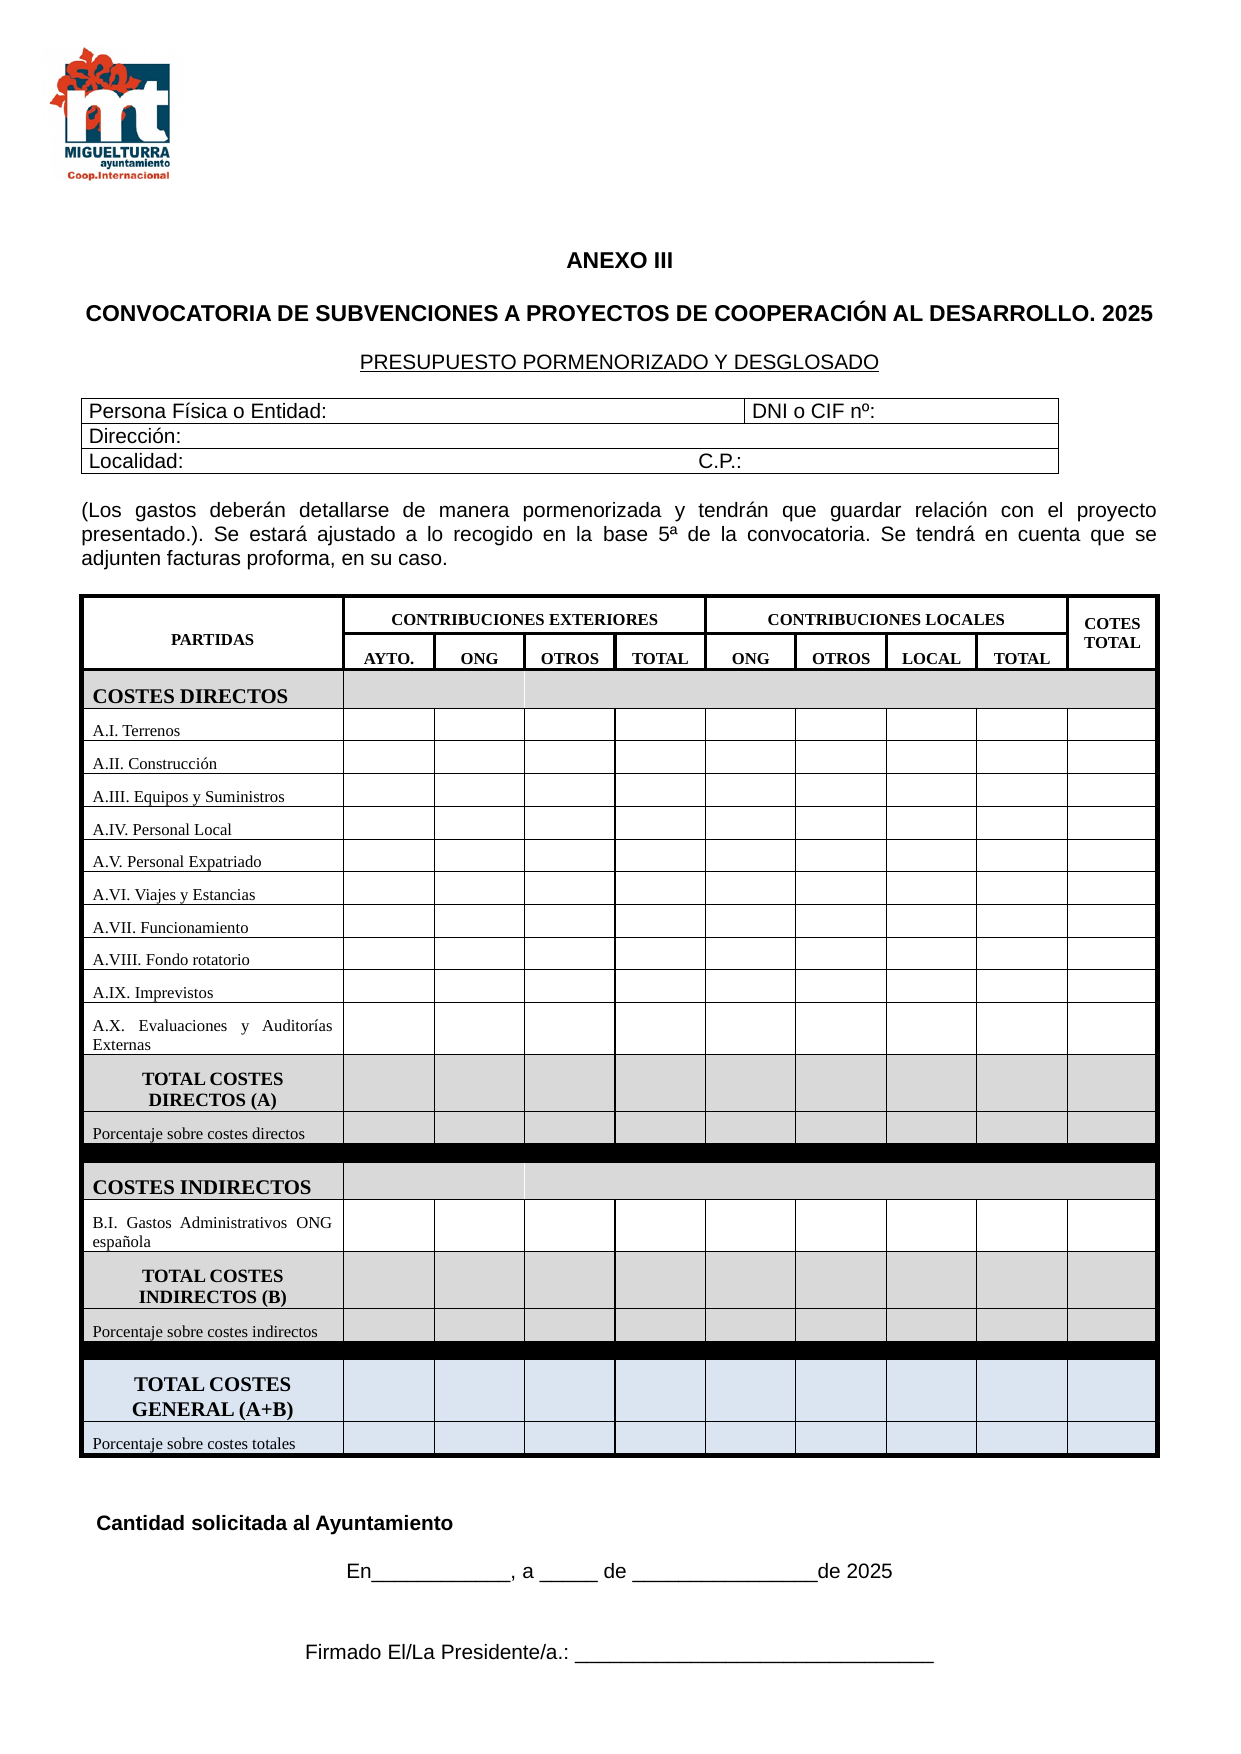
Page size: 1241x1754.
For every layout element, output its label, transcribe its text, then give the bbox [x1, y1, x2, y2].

table_cell [435, 1309, 524, 1341]
table_cell [887, 1112, 976, 1143]
table_cell [84, 1144, 343, 1162]
table_cell [525, 1342, 614, 1359]
table_cell [796, 905, 886, 937]
table_cell [615, 1163, 705, 1199]
table_cell [796, 1144, 886, 1162]
table_cell [706, 938, 795, 969]
table_cell [616, 1112, 705, 1143]
table_cell Porcentaje sobre costes directos [84, 1112, 343, 1143]
table_cell [525, 1309, 614, 1341]
table_cell [344, 807, 434, 838]
table_cell [796, 709, 886, 740]
table_cell [796, 1163, 886, 1199]
table_cell [344, 1200, 434, 1251]
table_cell [525, 970, 614, 1002]
table_cell [977, 970, 1067, 1002]
table_cell [344, 1003, 434, 1054]
table_cell [435, 1342, 524, 1359]
table_cell [705, 1163, 796, 1199]
table_cell [887, 1422, 976, 1453]
table_cell A.IX. Imprevistos [84, 970, 343, 1002]
table_cell [525, 840, 614, 871]
table_cell [796, 1360, 886, 1421]
table_cell TOTAL [617, 635, 704, 668]
table_cell [435, 938, 524, 969]
table_cell A.V. Personal Expatriado [84, 840, 343, 871]
table_cell [525, 905, 614, 937]
table_cell [796, 1342, 886, 1359]
table_cell [435, 905, 524, 937]
table_cell A.I. Terrenos [84, 709, 343, 740]
table_cell [344, 671, 434, 708]
table_cell [525, 741, 614, 773]
table_cell [1068, 709, 1155, 740]
table_cell [435, 1200, 524, 1251]
table_cell A.VII. Funcionamiento [84, 905, 343, 937]
table_cell [796, 1003, 886, 1054]
table_cell [886, 671, 977, 708]
table_cell [1068, 840, 1155, 871]
table_cell [344, 1342, 434, 1359]
table_cell [1068, 1422, 1155, 1453]
table_cell A.III. Equipos y Suministros [84, 774, 343, 806]
table_cell [706, 1055, 795, 1111]
table_cell [796, 1200, 886, 1251]
picture [41, 46, 183, 181]
table_cell [887, 1003, 976, 1054]
table_cell A.VIII. Fondo rotatorio [84, 938, 343, 969]
table_cell [435, 774, 524, 806]
table_cell [706, 709, 795, 740]
table_header CONTRIBUCIONES EXTERIORES [345, 598, 704, 632]
table_cell A.VI. Viajes y Estancias [84, 872, 343, 904]
table_cell [977, 741, 1067, 773]
table_cell Porcentaje sobre costes indirectos [84, 1309, 343, 1341]
table_cell [706, 970, 795, 1002]
table_cell [977, 905, 1067, 937]
table_cell [525, 774, 614, 806]
table_cell [616, 1309, 705, 1341]
table_cell [616, 1252, 705, 1308]
table_cell [796, 938, 886, 969]
table_cell [1068, 741, 1155, 773]
text En____________, a _____ de ________________de 2025 [81, 1558, 1157, 1582]
table_cell [435, 1055, 524, 1111]
table_cell [344, 905, 434, 937]
table_cell [1068, 1309, 1155, 1341]
table_cell [616, 1144, 705, 1162]
text Firmado El/La Presidente/a.: _______________________________ [81, 1640, 1157, 1664]
table_cell [796, 1112, 886, 1143]
table_cell [435, 1003, 524, 1054]
table_cell [977, 807, 1067, 838]
table_cell Localidad: C.P.: [82, 449, 1058, 473]
table_cell [344, 938, 434, 969]
table_cell [344, 970, 434, 1002]
table_cell [977, 1055, 1067, 1111]
table_cell [887, 1055, 976, 1111]
table_cell [977, 1003, 1067, 1054]
table_cell [435, 709, 524, 740]
table_cell A.II. Construcción [84, 741, 343, 773]
table_cell [1068, 905, 1155, 937]
table_cell [616, 807, 705, 838]
table_cell [796, 774, 886, 806]
table_cell [706, 1112, 795, 1143]
table_cell [977, 1144, 1067, 1162]
table_header PARTIDAS [84, 598, 342, 668]
table_cell [344, 1055, 434, 1111]
table_cell [706, 1003, 795, 1054]
table_cell [887, 1200, 976, 1251]
table_cell [616, 1342, 705, 1359]
table_cell [616, 1003, 705, 1054]
table_cell [796, 840, 886, 871]
table_cell [706, 1422, 795, 1453]
table_cell ONG [436, 635, 523, 668]
table_cell [887, 741, 976, 773]
table_cell [977, 1422, 1067, 1453]
table_cell [1067, 671, 1155, 708]
table_cell [977, 872, 1067, 904]
table_cell [977, 1252, 1067, 1308]
table_cell [525, 938, 614, 969]
table_cell [796, 1309, 886, 1341]
table_header Persona Física o Entidad: [82, 399, 744, 423]
table_cell AYTO. [345, 635, 433, 668]
table_cell [887, 1252, 976, 1308]
table_cell [706, 905, 795, 937]
table_cell [977, 671, 1067, 708]
table_cell [1068, 1055, 1155, 1111]
table_cell Porcentaje sobre costes totales [84, 1422, 343, 1453]
table_cell [525, 1252, 614, 1308]
text ANEXO III [81, 247, 1157, 273]
text PRESUPUESTO PORMENORIZADO Y DESGLOSADO [81, 350, 1157, 374]
table_cell [887, 774, 976, 806]
table_cell [887, 709, 976, 740]
table_cell COSTES DIRECTOS [84, 671, 343, 708]
text (Los gastos deberán detallarse de manera pormenorizada y tendrán que guardar relación con el proyecto presentado.). Se estará ajustado a lo recogido en la base 5ª de la convocatoria. Se tendrá en cuenta que se adjunten facturas proforma, en su caso. [81, 498, 1157, 570]
table_cell [706, 807, 795, 838]
table_cell Dirección: [82, 424, 1058, 448]
table_cell [796, 1252, 886, 1308]
table_cell [616, 1422, 705, 1453]
table_cell [435, 872, 524, 904]
table_cell [344, 1360, 434, 1421]
table_cell [887, 938, 976, 969]
table_cell [706, 840, 795, 871]
table_cell [435, 1112, 524, 1143]
table_cell [344, 1309, 434, 1341]
table_cell [525, 1163, 615, 1199]
table_cell A.IV. Personal Local [84, 807, 343, 838]
table_cell [977, 1342, 1067, 1359]
table_cell [615, 671, 705, 708]
table_cell [887, 1342, 976, 1359]
table_cell [616, 970, 705, 1002]
table_cell [344, 741, 434, 773]
table_cell TOTAL COSTES GENERAL (A+B) [84, 1360, 343, 1421]
table_cell B.I. Gastos Administrativos ONG española [84, 1200, 343, 1251]
table_cell [1068, 1252, 1155, 1308]
table_cell [977, 840, 1067, 871]
table_cell [706, 1200, 795, 1251]
table_cell [1068, 970, 1155, 1002]
table_header CONTRIBUCIONES LOCALES [707, 598, 1066, 632]
table_cell [616, 709, 705, 740]
table_cell [435, 1252, 524, 1308]
table_cell [525, 1144, 614, 1162]
table_cell [706, 1252, 795, 1308]
table_header COTES TOTAL [1069, 598, 1155, 668]
table_cell TOTAL COSTES DIRECTOS (A) [84, 1055, 343, 1111]
table_cell [887, 1360, 976, 1421]
table_cell [887, 872, 976, 904]
table_cell [344, 1144, 434, 1162]
table_cell [344, 872, 434, 904]
table_cell [616, 741, 705, 773]
table_header [760, 1487, 1083, 1534]
table_cell [706, 1309, 795, 1341]
table_cell [706, 741, 795, 773]
table_cell [435, 741, 524, 773]
table_cell LOCAL [888, 635, 975, 668]
table_cell [706, 774, 795, 806]
table_cell [525, 872, 614, 904]
table_cell [525, 1055, 614, 1111]
table_cell [1068, 1112, 1155, 1143]
table_cell [706, 1342, 795, 1359]
table_cell [525, 709, 614, 740]
table_cell [796, 671, 886, 708]
table_cell [706, 872, 795, 904]
table_cell [1068, 807, 1155, 838]
table_cell TOTAL [978, 635, 1066, 668]
table_cell COSTES INDIRECTOS [84, 1163, 343, 1199]
table_cell [887, 970, 976, 1002]
table_cell [344, 1422, 434, 1453]
table_cell [616, 840, 705, 871]
table_cell [796, 1055, 886, 1111]
table_cell [616, 872, 705, 904]
table_cell [887, 840, 976, 871]
table_cell [1067, 1163, 1155, 1199]
table_cell [977, 1163, 1067, 1199]
table_cell [977, 938, 1067, 969]
table_cell [344, 1163, 434, 1199]
table_cell [616, 1200, 705, 1251]
table_cell [1068, 1360, 1155, 1421]
table_cell [706, 1360, 795, 1421]
table_cell [344, 1112, 434, 1143]
table_cell [796, 872, 886, 904]
table_header DNI o CIF nº: [745, 399, 1058, 423]
table_cell [525, 671, 615, 708]
table_cell [616, 1055, 705, 1111]
table_cell [977, 1112, 1067, 1143]
table_cell [616, 1360, 705, 1421]
table_cell [434, 1163, 524, 1199]
table_cell [1068, 872, 1155, 904]
table_cell [1068, 1144, 1155, 1162]
table_cell [886, 1163, 977, 1199]
table_cell [796, 970, 886, 1002]
table_cell [435, 1422, 524, 1453]
table_cell [344, 840, 434, 871]
table_cell [525, 1422, 614, 1453]
table_cell TOTAL COSTES INDIRECTOS (B) [84, 1252, 343, 1308]
table_cell [1068, 938, 1155, 969]
text CONVOCATORIA DE SUBVENCIONES A PROYECTOS DE COOPERACIÓN AL DESARROLLO. 2025 [81, 299, 1157, 326]
table_cell [887, 905, 976, 937]
table_cell [435, 1360, 524, 1421]
table_cell [706, 1144, 795, 1162]
table_cell [525, 1003, 614, 1054]
table_cell ONG [707, 635, 794, 668]
table_cell [796, 1422, 886, 1453]
table_cell [1068, 1200, 1155, 1251]
table_cell [435, 840, 524, 871]
table_cell [525, 807, 614, 838]
table_cell [525, 1112, 614, 1143]
table_cell [84, 1342, 343, 1359]
table_cell [616, 938, 705, 969]
table_cell [435, 807, 524, 838]
table_cell [1068, 1003, 1155, 1054]
table_cell [977, 709, 1067, 740]
table_cell [344, 709, 434, 740]
table_cell [796, 741, 886, 773]
table_cell OTROS [797, 635, 885, 668]
table_cell [977, 1309, 1067, 1341]
table_cell [1068, 1342, 1155, 1359]
table_cell [435, 970, 524, 1002]
table_cell [344, 774, 434, 806]
table_cell [1068, 774, 1155, 806]
table_cell [344, 1252, 434, 1308]
table_cell [977, 1200, 1067, 1251]
table_cell OTROS [526, 635, 613, 668]
table_cell [435, 1144, 524, 1162]
table_cell [887, 807, 976, 838]
table_cell [887, 1309, 976, 1341]
table_cell [977, 774, 1067, 806]
table_cell [887, 1144, 976, 1162]
table_cell [977, 1360, 1067, 1421]
table_cell A.X. Evaluaciones y Auditorías Externas [84, 1003, 343, 1054]
table_cell [525, 1360, 614, 1421]
table_cell [796, 807, 886, 838]
table_cell [434, 671, 524, 708]
table_cell [525, 1200, 614, 1251]
table_cell [705, 671, 796, 708]
table_header Cantidad solicitada al Ayuntamiento [84, 1487, 760, 1534]
table_cell [616, 774, 705, 806]
table_cell [616, 905, 705, 937]
